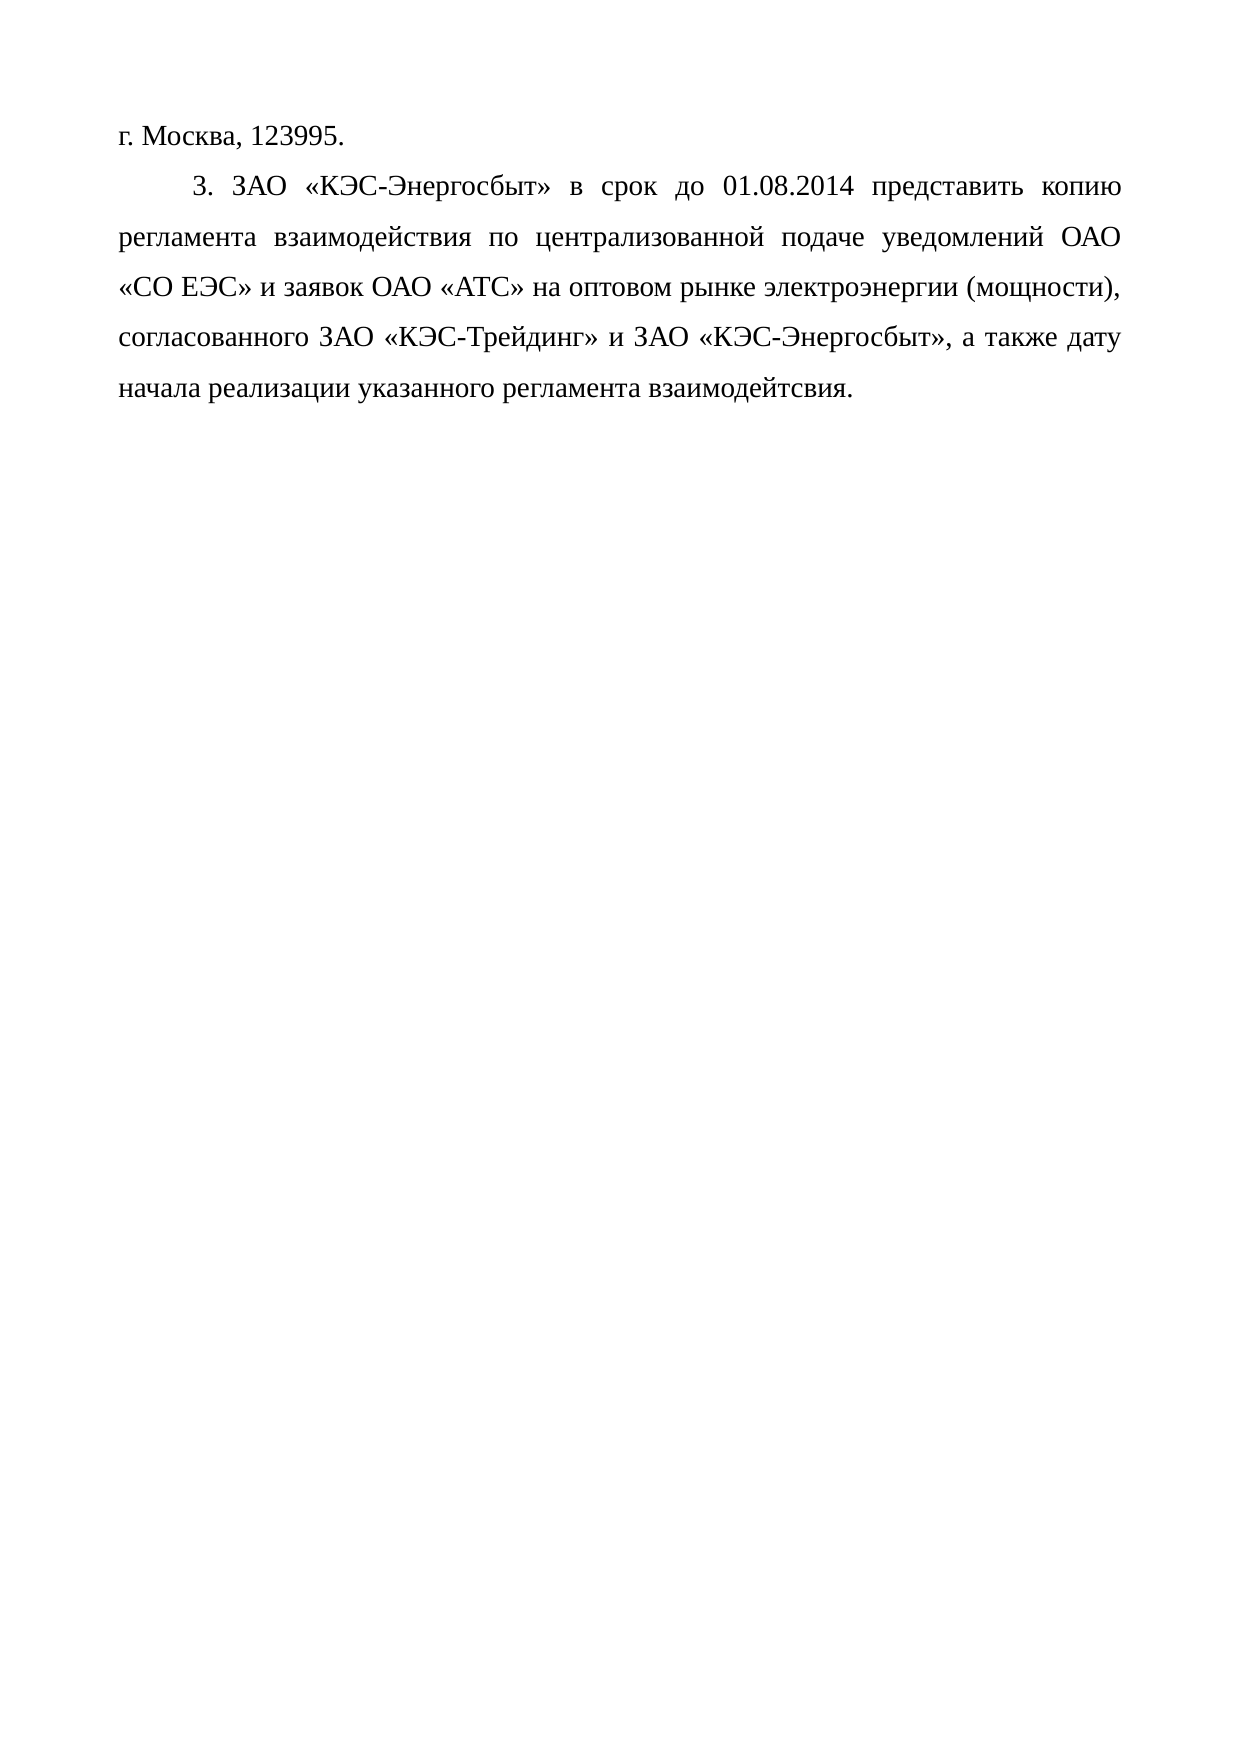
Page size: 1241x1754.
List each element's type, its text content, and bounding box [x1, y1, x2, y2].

text 3. ЗАО «КЭС-Энергосбыт» в срок до 01.08.2014 представить копию регламента взаимодействия по централизованной подаче уведомлений ОАО «СО ЕЭС» и заявок ОАО «АТС» на оптовом рынке электроэнергии (мощности), согласованного ЗАО «КЭС-Трейдинг» и ЗАО «КЭС-Энергосбыт», а также дату начала реализации указанного регламента взаимодейтсвия. [118, 168, 1122, 403]
list г. Москва, 123995. [118, 118, 1122, 152]
